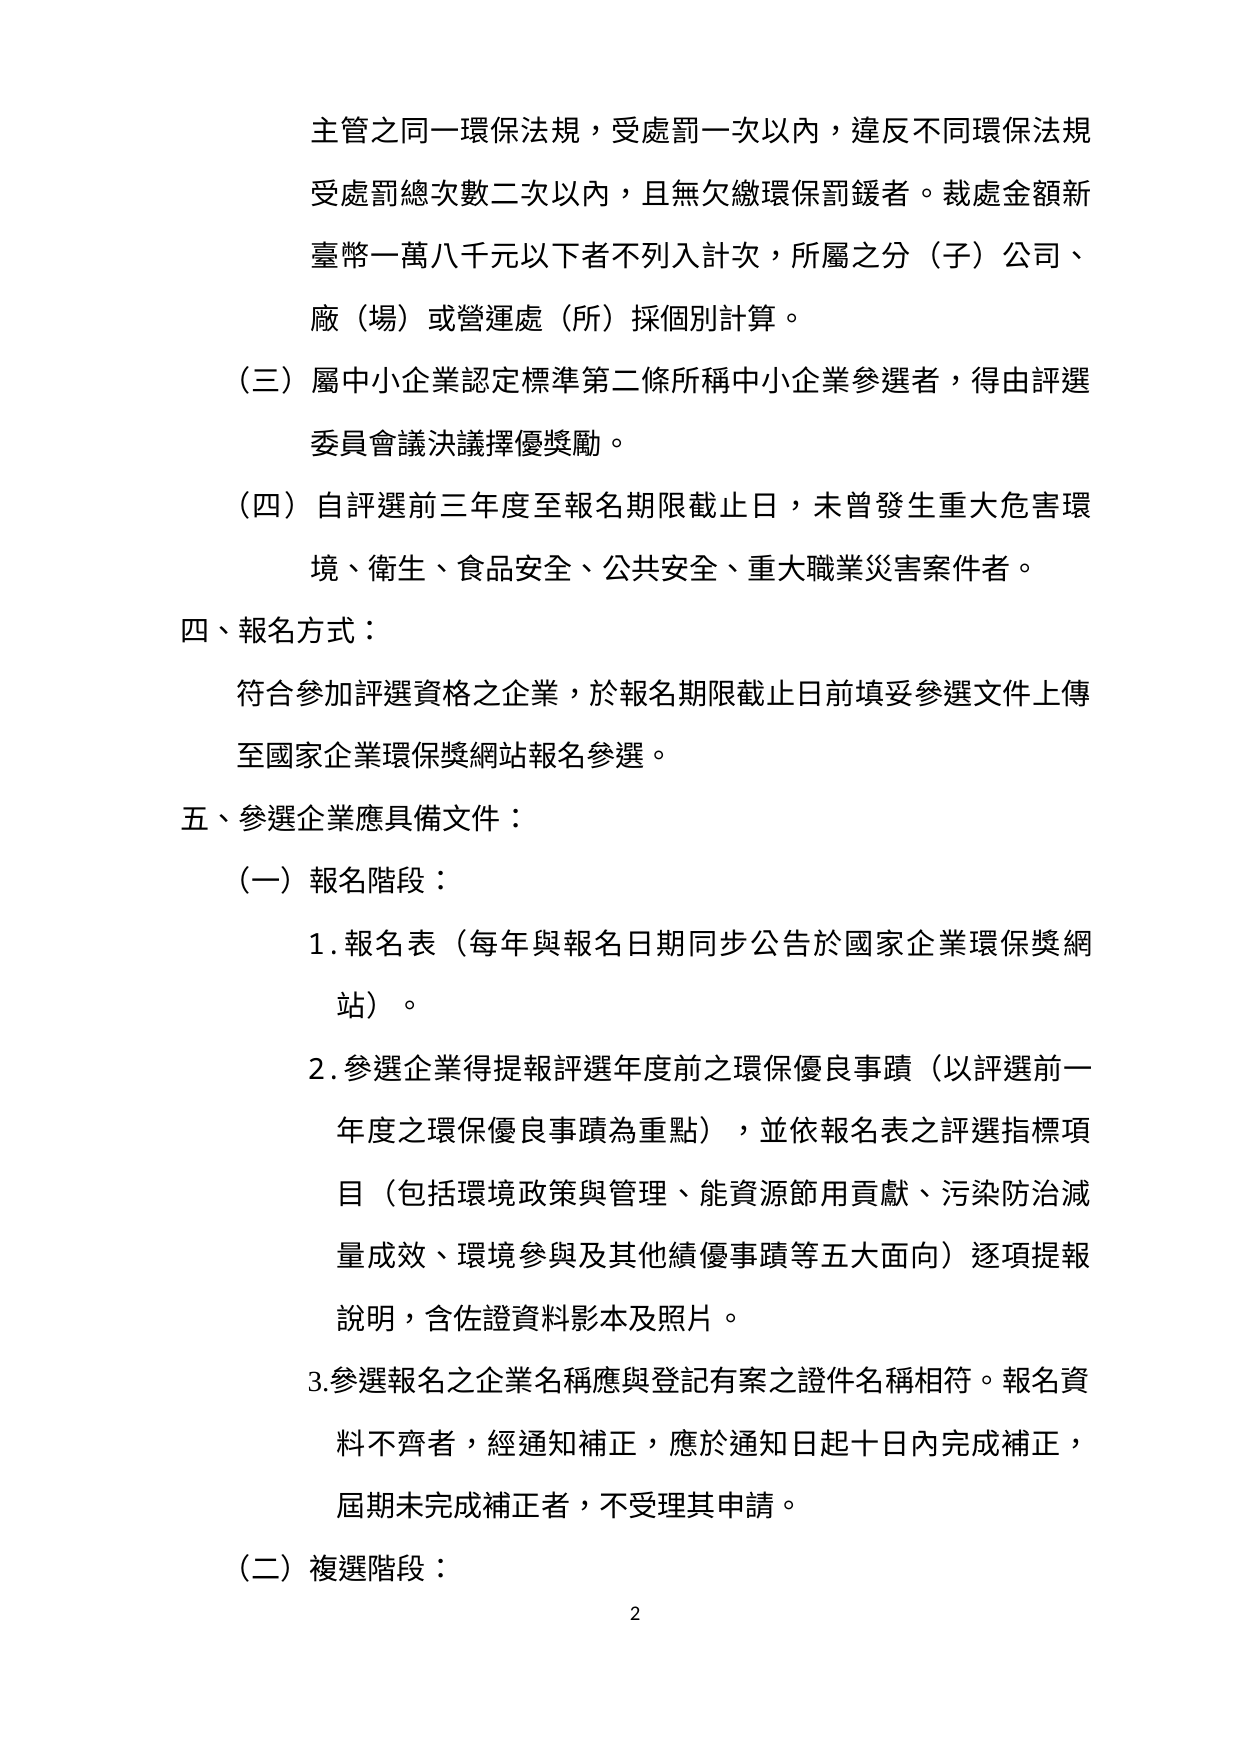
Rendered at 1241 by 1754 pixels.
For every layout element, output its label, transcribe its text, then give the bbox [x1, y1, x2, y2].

text 3.參選報名之企業名稱應與登記有案之證件名稱相符。報名資料不齊者，經通知補正，應於通知日起十日內完成補正，屆期未完成補正者，不受理其申請。 [307, 1337, 1092, 1525]
text （一）報名階段： [222, 837, 1092, 900]
text （二）複選階段： [222, 1525, 1092, 1587]
text 2.參選企業得提報評選年度前之環保優良事蹟（以評選前一年度之環保優良事蹟為重點），並依報名表之評選指標項目（包括環境政策與管理、能資源節用貢獻、污染防治減量成效、環境參與及其他績優事蹟等五大面向）逐項提報說明，含佐證資料影本及照片。 [307, 1025, 1092, 1337]
text 主管之同一環保法規，受處罰一次以內，違反不同環保法規受處罰總次數二次以內，且無欠繳環保罰鍰者。裁處金額新臺幣一萬八千元以下者不列入計次，所屬之分（子）公司、廠（場）或營運處（所）採個別計算。 [222, 87, 1092, 337]
text 符合參加評選資格之企業，於報名期限截止日前填妥參選文件上傳至國家企業環保獎網站報名參選。 [236, 650, 1092, 775]
text 1.報名表（每年與報名日期同步公告於國家企業環保獎網站）。 [307, 900, 1092, 1025]
text （四）自評選前三年度至報名期限截止日，未曾發生重大危害環境、衛生、食品安全、公共安全、重大職業災害案件者。 [222, 462, 1092, 587]
text 五、參選企業應具備文件： [180, 775, 1092, 837]
text （三）屬中小企業認定標準第二條所稱中小企業參選者，得由評選委員會議決議擇優獎勵。 [222, 337, 1092, 462]
text 四、報名方式： [180, 587, 1092, 650]
